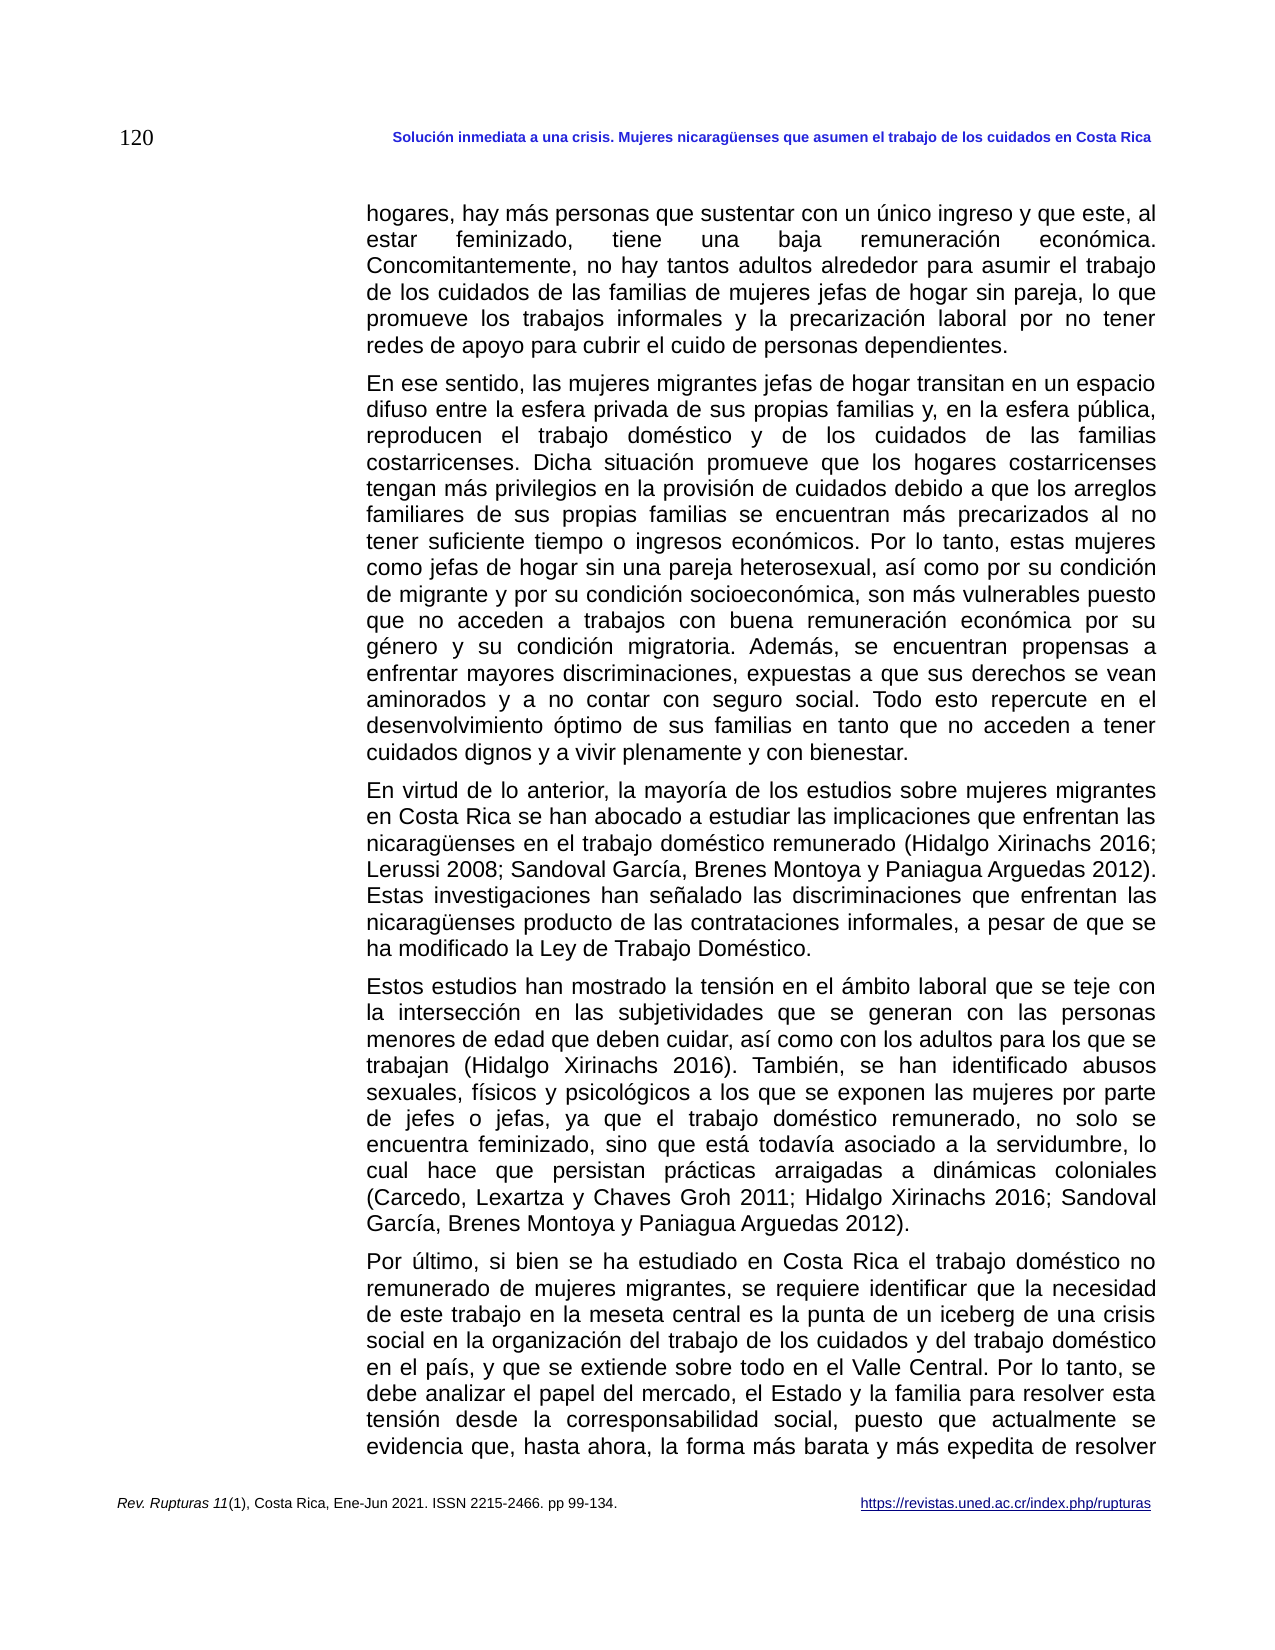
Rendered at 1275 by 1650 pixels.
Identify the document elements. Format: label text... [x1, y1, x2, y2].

text En ese sentido, las mujeres migrantes jefas de hogar transitan en un espacio difuso entre la esfera privada de sus propias familias y, en la esfera pública, reproducen el trabajo doméstico y de los cuidados de las familias costarricenses. Dicha situación promueve que los hogares costarricenses tengan más privilegios en la provisión de cuidados debido a que los arreglos familiares de sus propias familias se encuentran más precarizados al no tener suficiente tiempo o ingresos económicos. Por lo tanto, estas mujeres como jefas de hogar sin una pareja heterosexual, así como por su condición de migrante y por su condición socioeconómica, son más vulnerables puesto que no acceden a trabajos con buena remuneración económica por su género y su condición migratoria. Además, se encuentran propensas a enfrentar mayores discriminaciones, expuestas a que sus derechos se vean aminorados y a no contar con seguro social. Todo esto repercute en el desenvolvimiento óptimo de sus familias en tanto que no acceden a tener cuidados dignos y a vivir plenamente y con bienestar. [366, 370, 1157, 765]
text Por último, si bien se ha estudiado en Costa Rica el trabajo doméstico no remunerado de mujeres migrantes, se requiere identificar que la necesidad de este trabajo en la meseta central es la punta de un iceberg de una crisis social en la organización del trabajo de los cuidados y del trabajo doméstico en el país, y que se extiende sobre todo en el Valle Central. Por lo tanto, se debe analizar el papel del mercado, el Estado y la familia para resolver esta tensión desde la corresponsabilidad social, puesto que actualmente se evidencia que, hasta ahora, la forma más barata y más expedita de resolver [366, 1248, 1157, 1459]
text En virtud de lo anterior, la mayoría de los estudios sobre mujeres migrantes en Costa Rica se han abocado a estudiar las implicaciones que enfrentan las nicaragüenses en el trabajo doméstico remunerado (Hidalgo Xirinachs 2016; Lerussi 2008; Sandoval García, Brenes Montoya y Paniagua Arguedas 2012). Estas investigaciones han señalado las discriminaciones que enfrentan las nicaragüenses producto de las contrataciones informales, a pesar de que se ha modificado la Ley de Trabajo Doméstico. [366, 777, 1157, 961]
text Estos estudios han mostrado la tensión en el ámbito laboral que se teje con la intersección en las subjetividades que se generan con las personas menores de edad que deben cuidar, así como con los adultos para los que se trabajan (Hidalgo Xirinachs 2016). También, se han identificado abusos sexuales, físicos y psicológicos a los que se exponen las mujeres por parte de jefes o jefas, ya que el trabajo doméstico remunerado, no solo se encuentra feminizado, sino que está todavía asociado a la servidumbre, lo cual hace que persistan prácticas arraigadas a dinámicas coloniales (Carcedo, Lexartza y Chaves Groh 2011; Hidalgo Xirinachs 2016; Sandoval García, Brenes Montoya y Paniagua Arguedas 2012). [366, 973, 1157, 1237]
text hogares, hay más personas que sustentar con un único ingreso y que este, al estar feminizado, tiene una baja remuneración económica. Concomitantemente, no hay tantos adultos alrededor para asumir el trabajo de los cuidados de las familias de mujeres jefas de hogar sin pareja, lo que promueve los trabajos informales y la precarización laboral por no tener redes de apoyo para cubrir el cuido de personas dependientes. [366, 200, 1157, 358]
